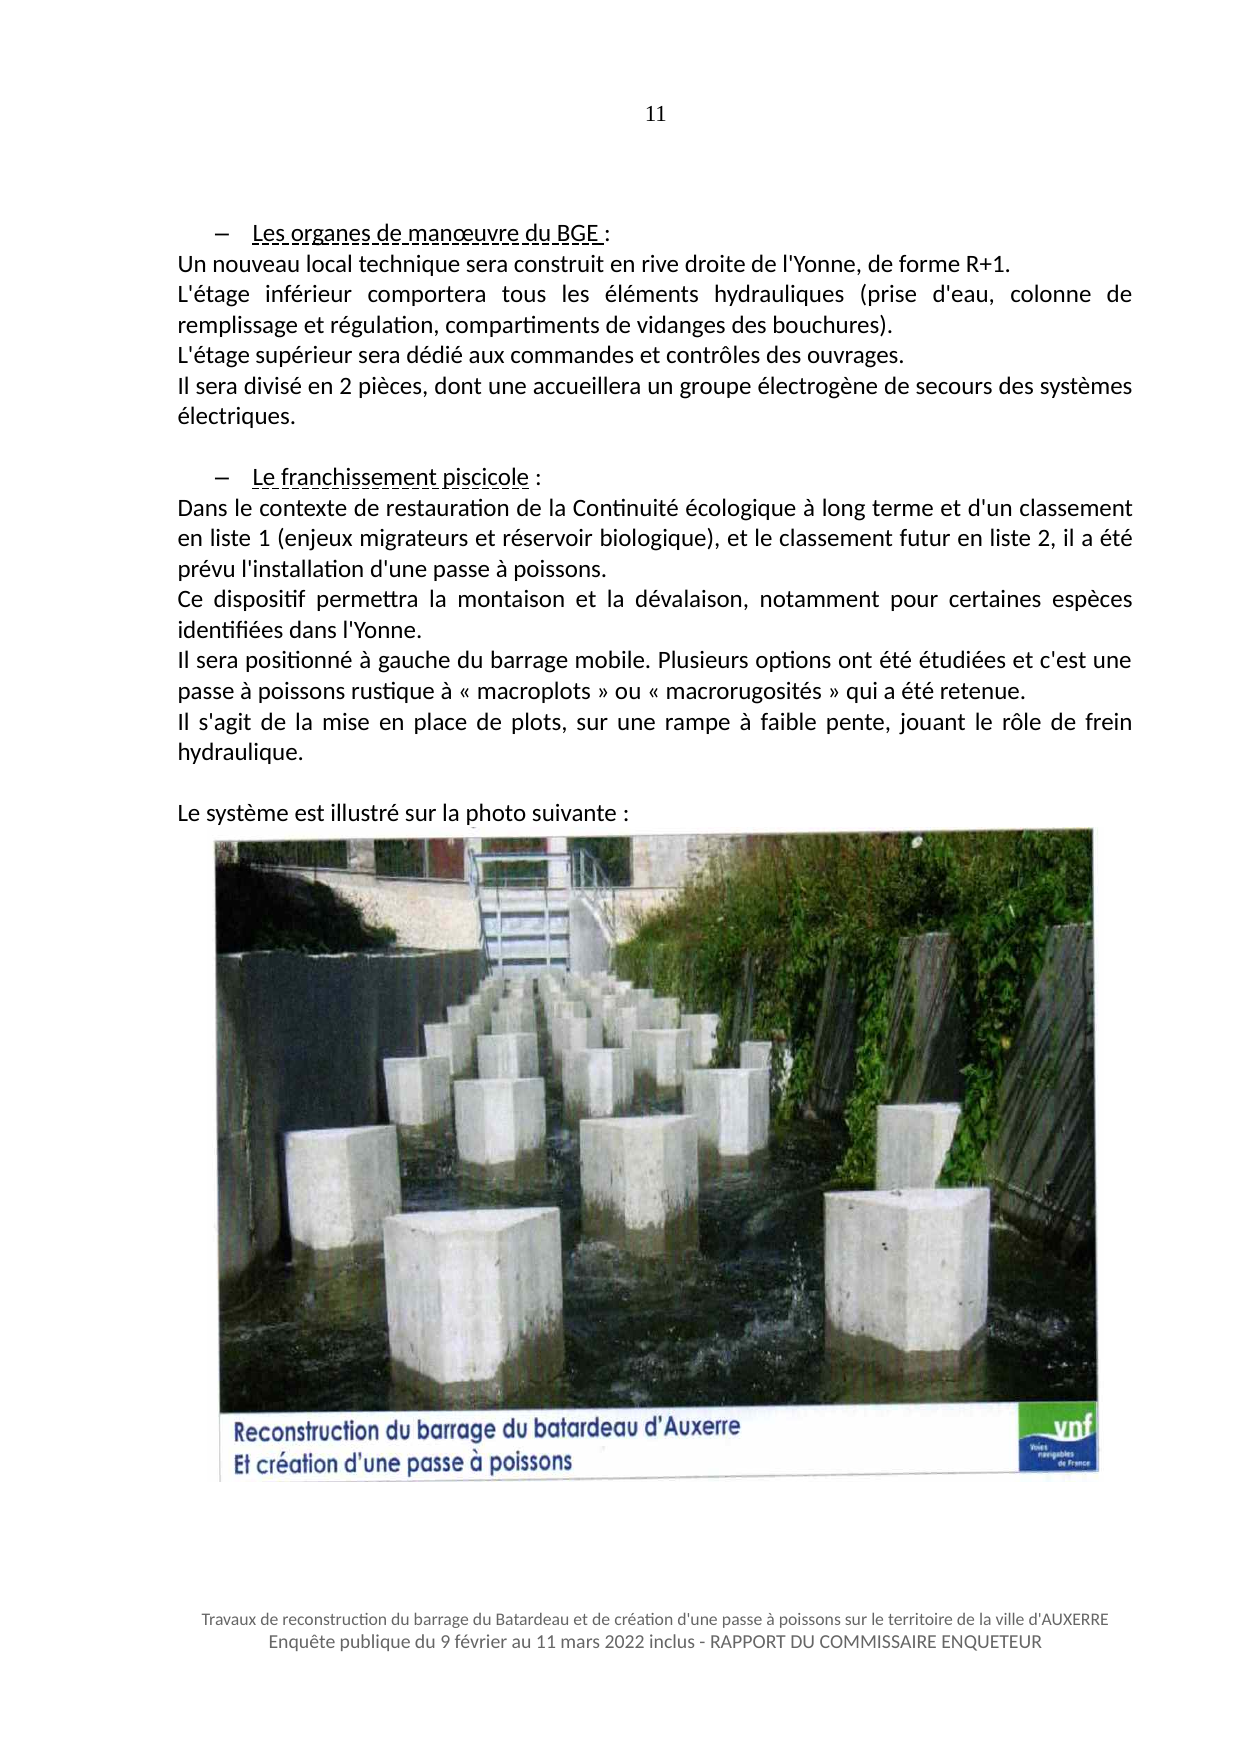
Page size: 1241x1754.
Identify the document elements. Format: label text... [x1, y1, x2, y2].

text L'étage supérieur sera dédié aux commandes et contrôles des ouvrages. [177, 339, 1134, 370]
list Le franchissement piscicole : [215, 461, 1134, 492]
picture [206, 827, 1105, 1482]
text Ce dispositif permettra la montaison et la dévalaison, notamment pour certaines espèces identifiées dans l'Yonne. [177, 583, 1134, 644]
text Il sera divisé en 2 pièces, dont une accueillera un groupe électrogène de secours des systèmes électriques. [177, 370, 1134, 431]
text Il sera positionné à gauche du barrage mobile. Plusieurs options ont été étudiées et c'est une passe à poissons rustique à « macroplots » ou « macrorugosités » qui a été retenue. [177, 644, 1134, 706]
list Les organes de manœuvre du BGE : [215, 217, 1134, 248]
text Il s'agit de la mise en place de plots, sur une rampe à faible pente, jouant le rôle de frein hydraulique. [177, 706, 1134, 767]
text Dans le contexte de restauration de la Continuité écologique à long terme et d'un classement en liste 1 (enjeux migrateurs et réservoir biologique), et le classement futur en liste 2, il a été prévu l'installation d'une passe à poissons. [177, 492, 1134, 583]
text Un nouveau local technique sera construit en rive droite de l'Yonne, de forme R+1. [177, 248, 1134, 278]
text L'étage inférieur comportera tous les éléments hydrauliques (prise d'eau, colonne de remplissage et régulation, compartiments de vidanges des bouchures). [177, 278, 1134, 339]
text Le système est illustré sur la photo suivante : [177, 797, 1134, 828]
